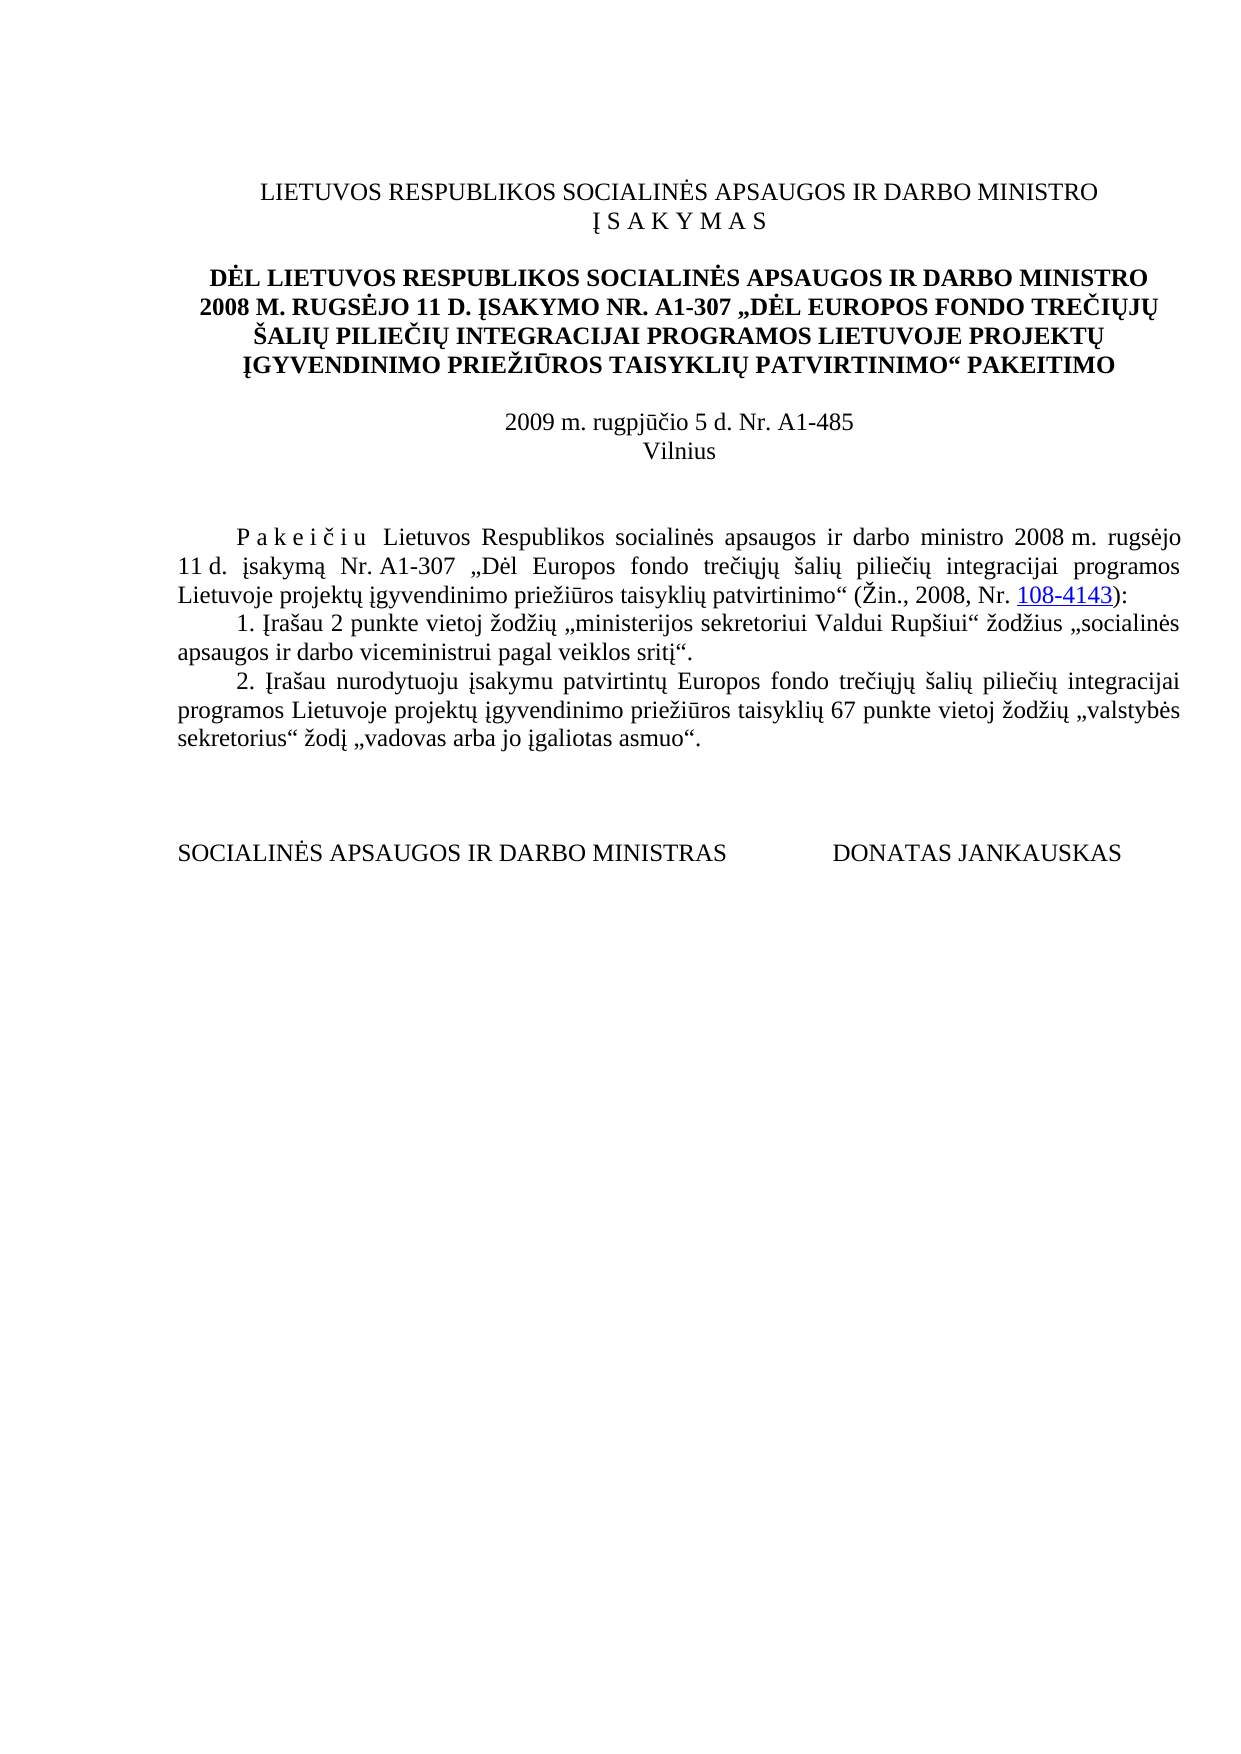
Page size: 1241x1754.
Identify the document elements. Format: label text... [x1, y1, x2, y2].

text LIETUVOS RESPUBLIKOS SOCIALINĖS APSAUGOS IR DARBO MINISTRO [177, 177, 1181, 206]
text 2009 m. rugpjūčio 5 d. Nr. A1-485 [177, 407, 1181, 436]
text Pakeičiu Lietuvos Respublikos socialinės apsaugos ir darbo ministro 2008 m. rugsėjo 11 d. įsakymą Nr. A1-307 „Dėl Europos fondo trečiųjų šalių piliečių integracijai programos Lietuvoje projektų įgyvendinimo priežiūros taisyklių patvirtinimo“ (Žin., 2008, Nr. 108-4143): [177, 522, 1181, 608]
text 2. Įrašau nurodytuoju įsakymu patvirtintų Europos fondo trečiųjų šalių piliečių integracijai programos Lietuvoje projektų įgyvendinimo priežiūros taisyklių 67 punkte vietoj žodžių „valstybės sekretorius“ žodį „vadovas arba jo įgaliotas asmuo“. [177, 666, 1181, 752]
text 1. Įrašau 2 punkte vietoj žodžių „ministerijos sekretoriui Valdui Rupšiui“ žodžius „socialinės apsaugos ir darbo viceministrui pagal veiklos sritį“. [177, 608, 1181, 666]
text ĮSAKYMAS [177, 206, 1181, 235]
text Vilnius [177, 436, 1181, 465]
text Socialinės apsaugos ir darbo ministras Donatas Jankauskas [177, 838, 1181, 867]
text DĖL Lietuvos Respublikos socialinės apsaugos ir darbo ministro 2008 m. rugsėjo 11 d. įsakymo Nr. A1-307 „DĖL EUROPOS FONDO TREČIŲJŲ ŠALIŲ PILIEČIŲ INTEGRACIJAI PROGRAMOS LIETUVOJE PROJEKTŲ ĮGYVENDINIMO PRIEŽIŪROS TAISYKLIŲ PATVIRTINIMO“ PAKEITIMO [177, 263, 1181, 378]
